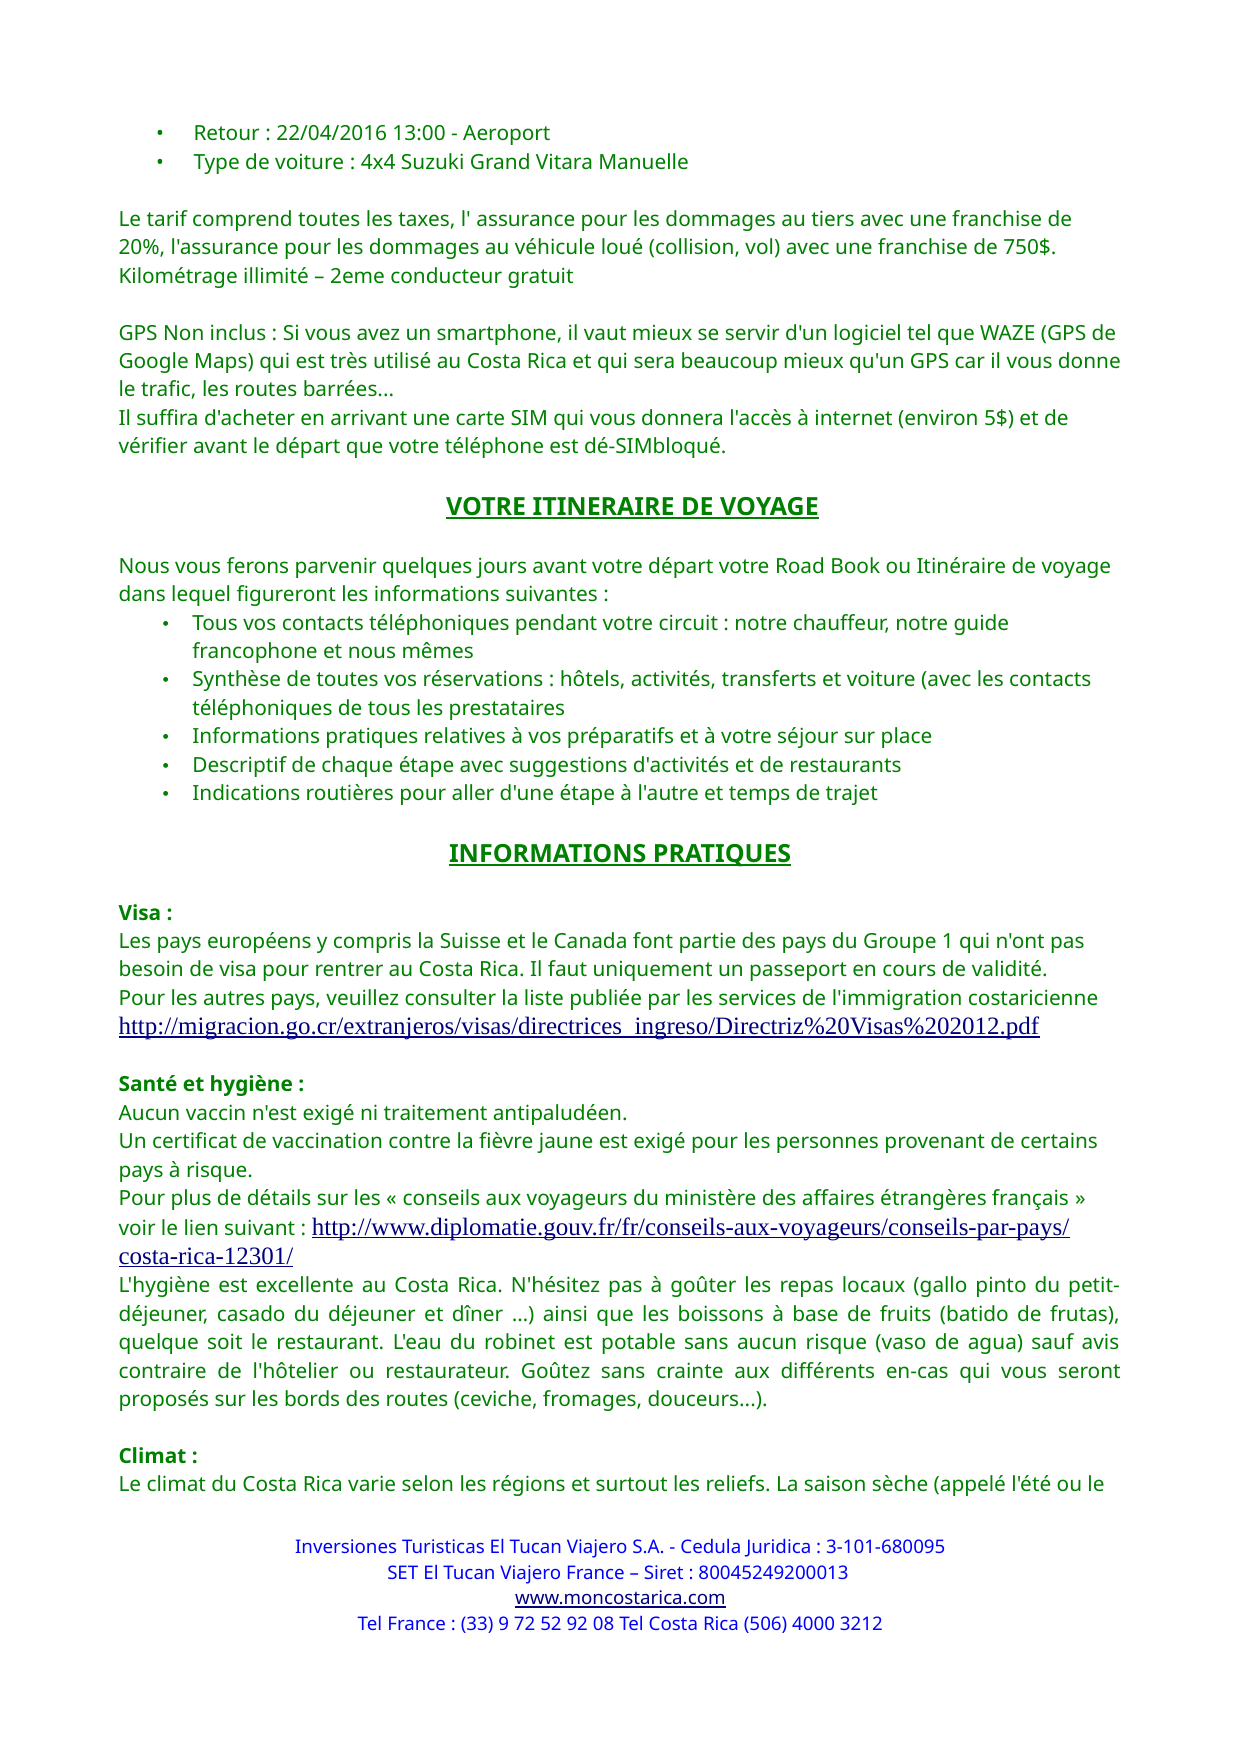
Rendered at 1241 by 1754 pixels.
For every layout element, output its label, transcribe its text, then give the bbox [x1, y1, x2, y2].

text VOTRE ITINERAIRE DE VOYAGE [118, 488, 1146, 522]
text Pour les autres pays, veuillez consulter la liste publiée par les services de l'immigration costaricienne [118, 983, 1122, 1011]
text L'hygiène est excellente au Costa Rica. N'hésitez pas à goûter les repas locaux (gallo pinto du petit-déjeuner, casado du déjeuner et dîner …) ainsi que les boissons à base de fruits (batido de frutas), quelque soit le restaurant. L'eau du robinet est potable sans aucun risque (vaso de agua) sauf avis contraire de l'hôtelier ou restaurateur. Goûtez sans crainte aux différents en-cas qui vous seront proposés sur les bords des routes (ceviche, fromages, douceurs...). [118, 1271, 1122, 1413]
text Pour plus de détails sur les « conseils aux voyageurs du ministère des affaires étrangères français » voir le lien suivant : http://www.diplomatie.gouv.fr/fr/conseils-aux-voyageurs/conseils-par-pays/costa-rica-12301/ [118, 1183, 1122, 1271]
list Retour : 22/04/2016 13:00 - Aeroport [156, 118, 1122, 147]
text INFORMATIONS PRATIQUES [118, 835, 1122, 869]
list Tous vos contacts téléphoniques pendant votre circuit : notre chauffeur, notre guide francophone et nous mêmes [162, 608, 1122, 664]
text Climat : Le climat du Costa Rica varie selon les régions et surtout les reliefs. La saison sèche (appelé l'été ou le [118, 1413, 1122, 1498]
text Visa : [118, 898, 1122, 926]
list Informations pratiques relatives à vos préparatifs et à votre séjour sur place [162, 721, 1122, 750]
text Santé et hygiène : Aucun vaccin n'est exigé ni traitement antipaludéen. [118, 1069, 1122, 1126]
text Le tarif comprend toutes les taxes, l' assurance pour les dommages au tiers avec une franchise de 20%, l'assurance pour les dommages au véhicule loué (collision, vol) avec une franchise de 750$. [118, 204, 1122, 261]
list Indications routières pour aller d'une étape à l'autre et temps de trajet [162, 778, 1122, 807]
list Synthèse de toutes vos réservations : hôtels, activités, transferts et voiture (avec les contacts téléphoniques de tous les prestataires [162, 664, 1122, 721]
text Kilométrage illimité – 2eme conducteur gratuit [118, 261, 1122, 289]
text Un certificat de vaccination contre la fièvre jaune est exigé pour les personnes provenant de certains pays à risque. [118, 1126, 1122, 1183]
text http://migracion.go.cr/extranjeros/visas/directrices_ingreso/Directriz%20Visas%202012.pdf [118, 1011, 1122, 1041]
text Nous vous ferons parvenir quelques jours avant votre départ votre Road Book ou Itinéraire de voyage dans lequel figureront les informations suivantes : [118, 551, 1146, 608]
text Les pays européens y compris la Suisse et le Canada font partie des pays du Groupe 1 qui n'ont pas besoin de visa pour rentrer au Costa Rica. Il faut uniquement un passeport en cours de validité. [118, 926, 1122, 983]
list Descriptif de chaque étape avec suggestions d'activités et de restaurants [162, 750, 1122, 778]
list Type de voiture : 4x4 Suzuki Grand Vitara Manuelle [156, 147, 1122, 175]
text GPS Non inclus : Si vous avez un smartphone, il vaut mieux se servir d'un logiciel tel que WAZE (GPS de Google Maps) qui est très utilisé au Costa Rica et qui sera beaucoup mieux qu'un GPS car il vous donne le trafic, les routes barrées... Il suffira d'acheter en arrivant une carte SIM qui vous donnera l'accès à internet (environ 5$) et de vérifier avant le départ que votre téléphone est dé-SIMbloqué. [118, 318, 1122, 460]
